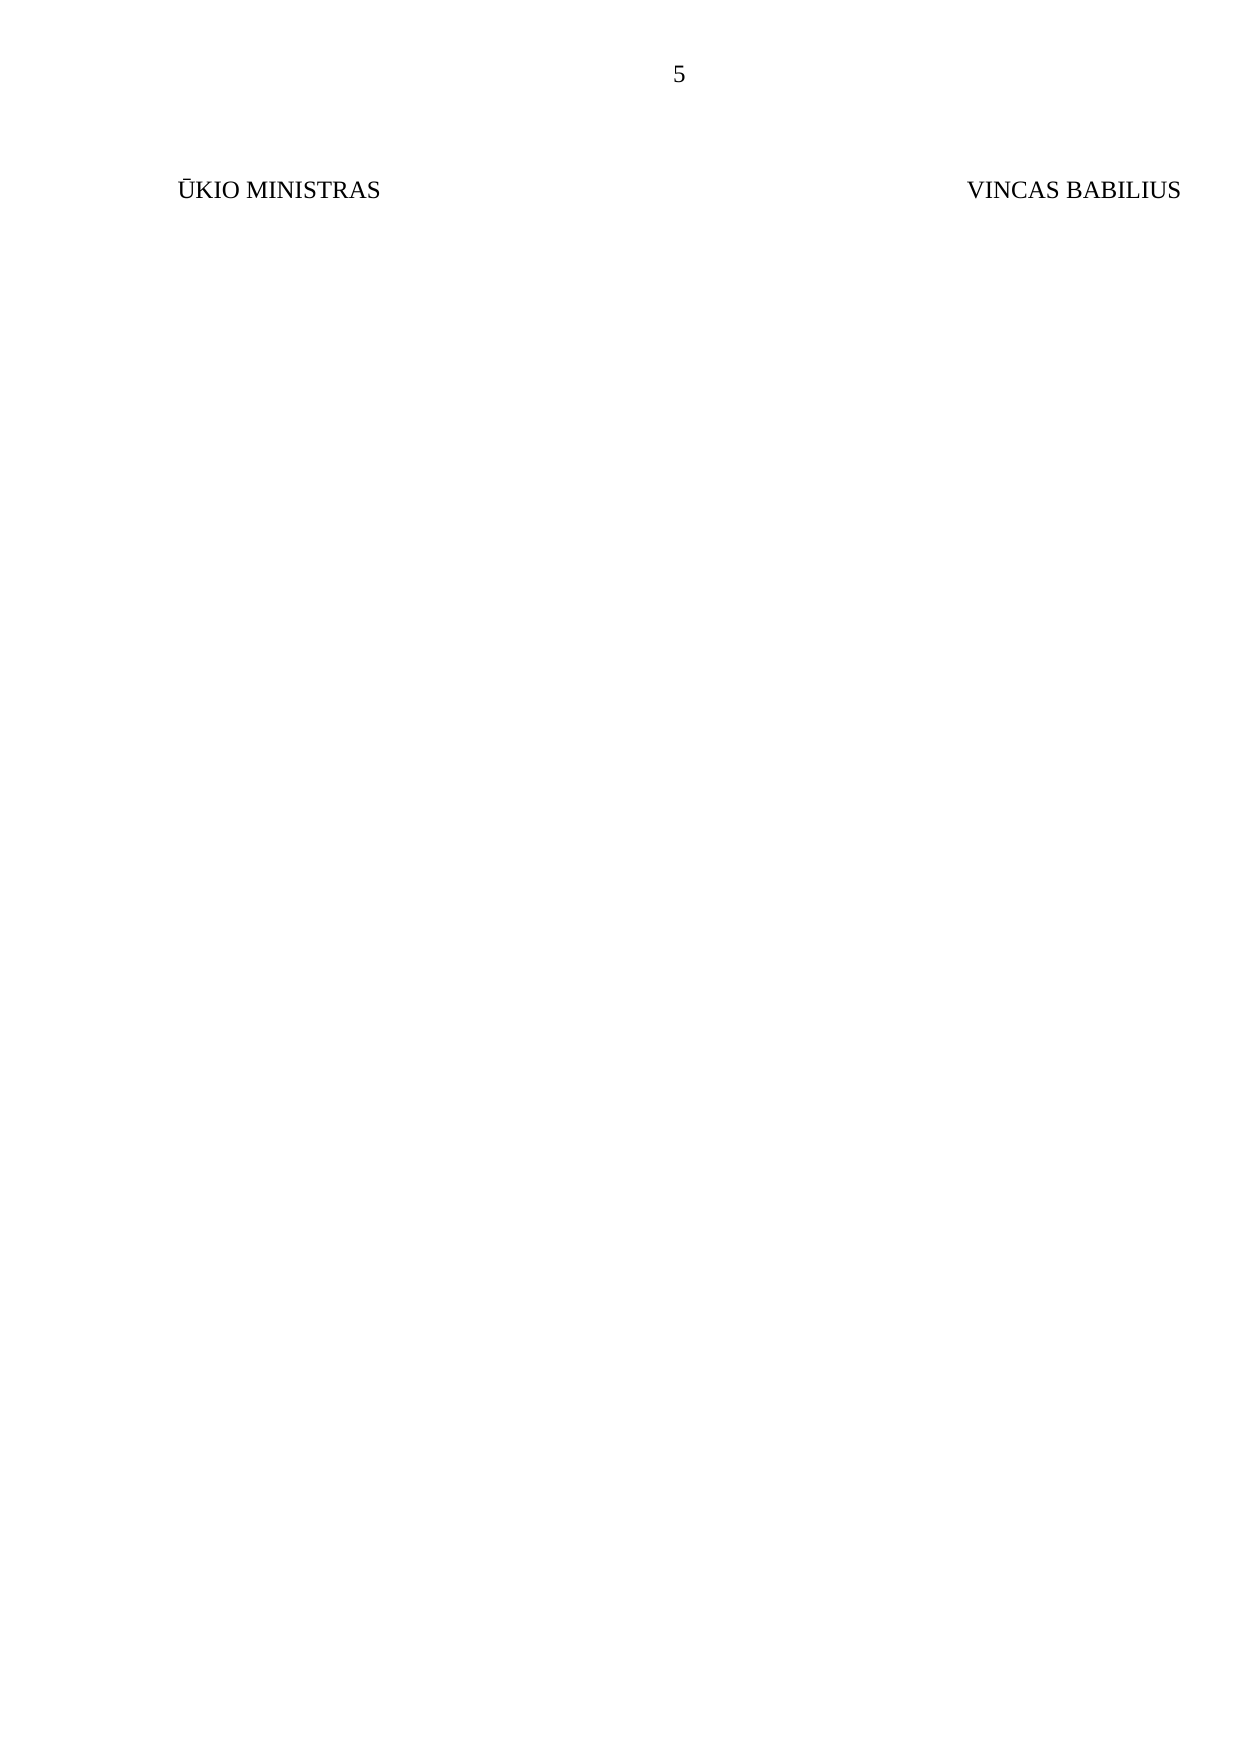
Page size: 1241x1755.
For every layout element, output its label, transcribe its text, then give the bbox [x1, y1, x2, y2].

text ŪKIO MINISTRAS VINCAS BABILIUS [177, 176, 1181, 204]
